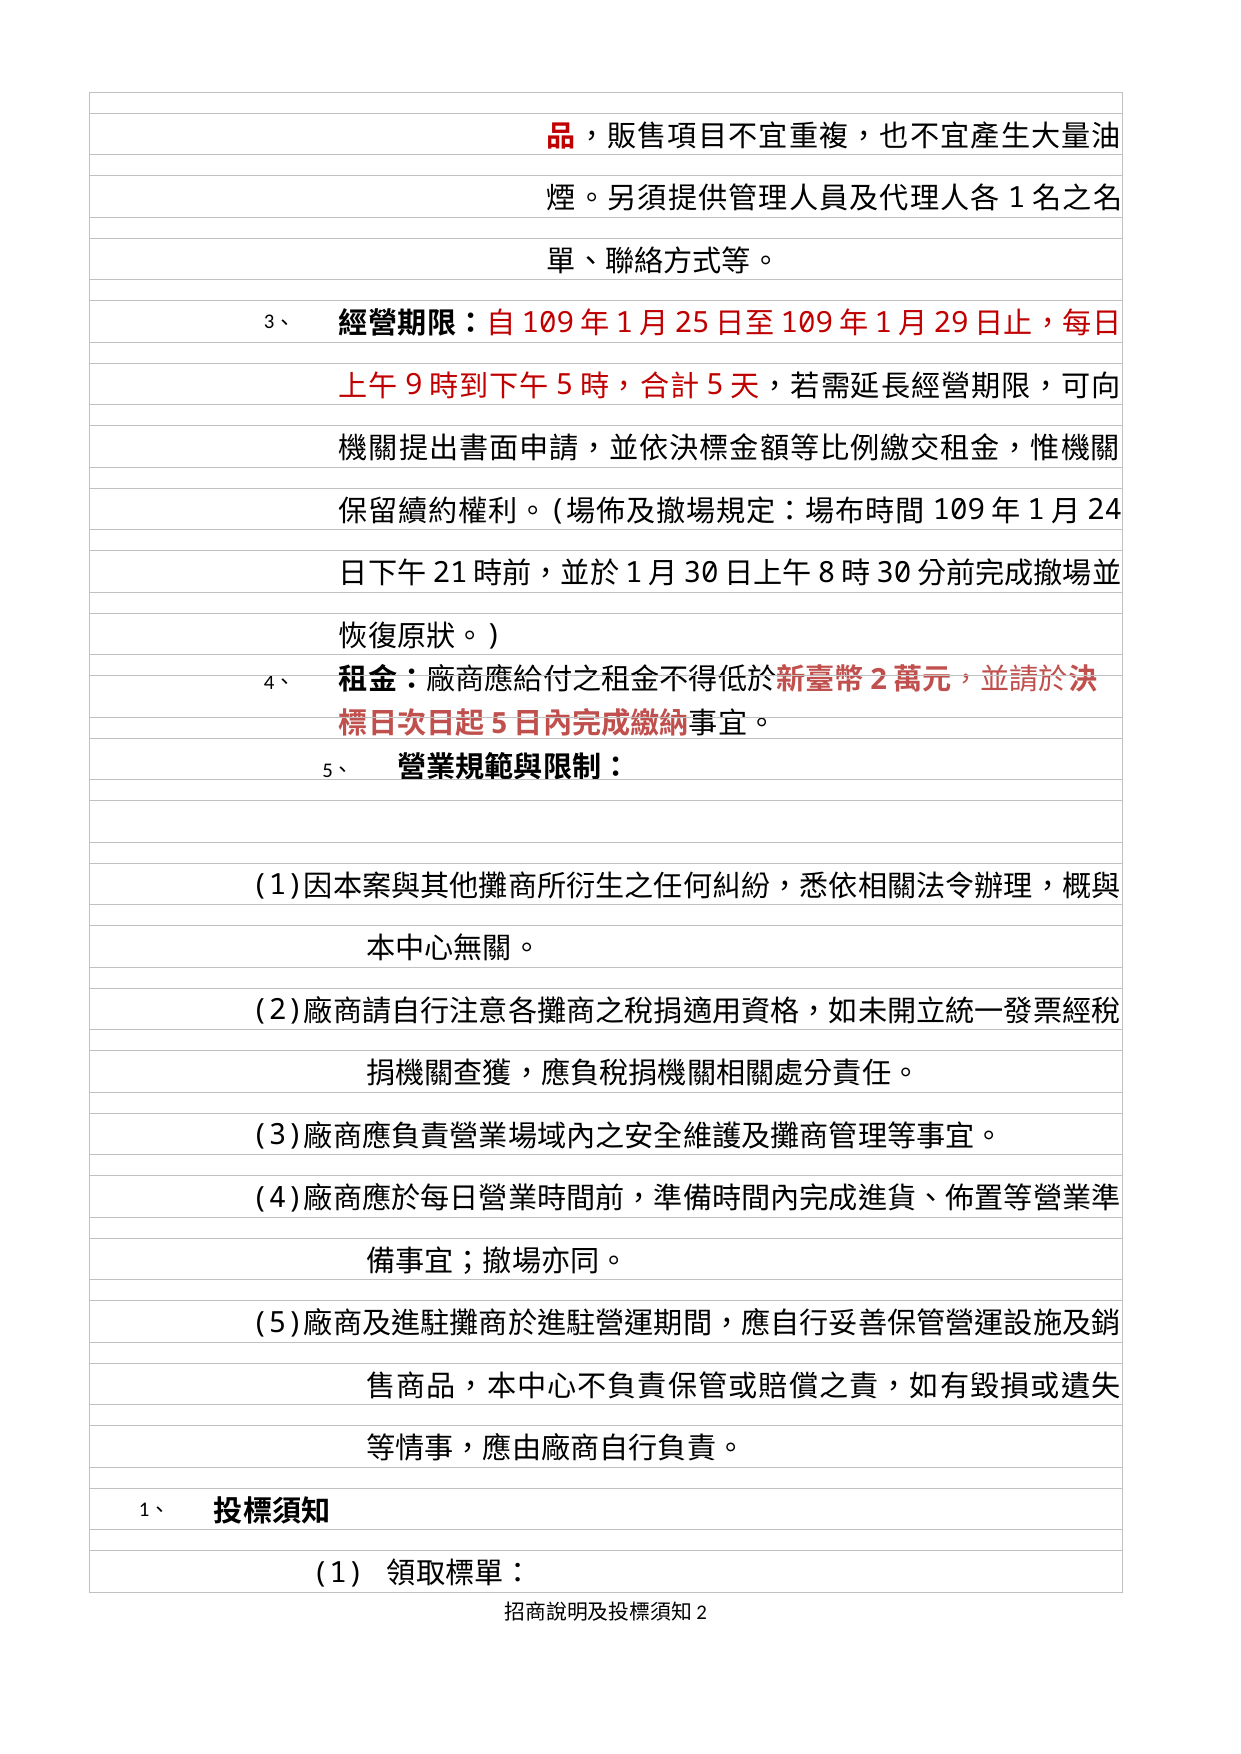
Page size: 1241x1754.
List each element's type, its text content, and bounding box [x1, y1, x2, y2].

list 廠商應負責營業場域內之安全維護及攤商管理等事宜。 [251, 1114, 1122, 1154]
list 營業規範與限制： [264, 742, 1122, 779]
list 售商品，本中心不負責保管或賠償之責，如有毀損或遺失 [251, 1364, 1122, 1404]
list 經營期限：自109年1月25日至109年1月29日止，每日上午9時到下午5時，合計5天，若需延長經營期限，可向機關提出書面申請，並依決標金額等比例繳交租金，惟機關保留續約權利。(場佈及撤場規定：場布時間109年1月24日下午21時前，並於1月30日上午8時30分前完成撤場並恢復原狀。) [264, 468, 1122, 488]
list [251, 1405, 1122, 1425]
list [472, 93, 1122, 113]
list 廠商應於每日營業時間前，準備時間內完成進貨、佈置等營業準 [251, 1176, 1122, 1217]
list 經營期限：自109年1月25日至109年1月29日止，每日上午9時到下午5時，合計5天，若需延長經營期限，可向機關提出書面申請，並依決標金額等比例繳交租金，惟機關保留續約權利。(場佈及撤場規定：場布時間109年1月24日下午21時前，並於1月30日上午8時30分前完成撤場並恢復原狀。) [264, 301, 1122, 342]
list 本中心無關。 [251, 926, 1122, 967]
list 投標須知 [139, 1489, 1122, 1529]
list 備事宜；撤場亦同。 [251, 1239, 1122, 1279]
list [251, 968, 1122, 988]
list 經營期限：自109年1月25日至109年1月29日止，每日上午9時到下午5時，合計5天，若需延長經營期限，可向機關提出書面申請，並依決標金額等比例繳交租金，惟機關保留續約權利。(場佈及撤場規定：場布時間109年1月24日下午21時前，並於1月30日上午8時30分前完成撤場並恢復原狀。) [264, 614, 1122, 654]
list 廠商及進駐攤商於進駐營運期間，應自行妥善保管營運設施及銷 [251, 1301, 1122, 1342]
list 品，販售項目不宜重複，也不宜產生大量油 [472, 114, 1122, 154]
list 租金：廠商應給付之租金不得低於新臺幣2萬元，並請於決標日次日起5日內完成繳納事宜。 [264, 676, 1122, 717]
list 經營期限：自109年1月25日至109年1月29日止，每日上午9時到下午5時，合計5天，若需延長經營期限，可向機關提出書面申請，並依決標金額等比例繳交租金，惟機關保留續約權利。(場佈及撤場規定：場布時間109年1月24日下午21時前，並於1月30日上午8時30分前完成撤場並恢復原狀。) [264, 280, 1122, 300]
list [251, 1155, 1122, 1175]
list [251, 1343, 1122, 1363]
list 經營期限：自109年1月25日至109年1月29日止，每日上午9時到下午5時，合計5天，若需延長經營期限，可向機關提出書面申請，並依決標金額等比例繳交租金，惟機關保留續約權利。(場佈及撤場規定：場布時間109年1月24日下午21時前，並於1月30日上午8時30分前完成撤場並恢復原狀。) [264, 551, 1122, 592]
list [251, 1093, 1122, 1113]
list 煙。另須提供管理人員及代理人各1名之名 [472, 176, 1122, 217]
list 租金：廠商應給付之租金不得低於新臺幣2萬元，並請於決標日次日起5日內完成繳納事宜。 [264, 718, 1122, 738]
list 領取標單： [312, 1551, 1122, 1592]
list [251, 1218, 1122, 1238]
list [472, 155, 1122, 175]
list [251, 843, 1122, 863]
list 經營期限：自109年1月25日至109年1月29日止，每日上午9時到下午5時，合計5天，若需延長經營期限，可向機關提出書面申請，並依決標金額等比例繳交租金，惟機關保留續約權利。(場佈及撤場規定：場布時間109年1月24日下午21時前，並於1月30日上午8時30分前完成撤場並恢復原狀。) [264, 593, 1122, 613]
list [251, 905, 1122, 925]
list 經營期限：自109年1月25日至109年1月29日止，每日上午9時到下午5時，合計5天，若需延長經營期限，可向機關提出書面申請，並依決標金額等比例繳交租金，惟機關保留續約權利。(場佈及撤場規定：場布時間109年1月24日下午21時前，並於1月30日上午8時30分前完成撤場並恢復原狀。) [264, 489, 1122, 529]
list 經營期限：自109年1月25日至109年1月29日止，每日上午9時到下午5時，合計5天，若需延長經營期限，可向機關提出書面申請，並依決標金額等比例繳交租金，惟機關保留續約權利。(場佈及撤場規定：場布時間109年1月24日下午21時前，並於1月30日上午8時30分前完成撤場並恢復原狀。) [264, 405, 1122, 425]
list 經營期限：自109年1月25日至109年1月29日止，每日上午9時到下午5時，合計5天，若需延長經營期限，可向機關提出書面申請，並依決標金額等比例繳交租金，惟機關保留續約權利。(場佈及撤場規定：場布時間109年1月24日下午21時前，並於1月30日上午8時30分前完成撤場並恢復原狀。) [264, 343, 1122, 363]
list 租金：廠商應給付之租金不得低於新臺幣2萬元，並請於決標日次日起5日內完成繳納事宜。 [264, 655, 1122, 675]
list [312, 1530, 1122, 1550]
list 因本案與其他攤商所衍生之任何糾紛，悉依相關法令辦理，概與 [251, 864, 1122, 904]
list [251, 1280, 1122, 1300]
list 經營期限：自109年1月25日至109年1月29日止，每日上午9時到下午5時，合計5天，若需延長經營期限，可向機關提出書面申請，並依決標金額等比例繳交租金，惟機關保留續約權利。(場佈及撤場規定：場布時間109年1月24日下午21時前，並於1月30日上午8時30分前完成撤場並恢復原狀。) [264, 364, 1122, 404]
list [264, 780, 1122, 786]
list 單、聯絡方式等。 [472, 239, 1122, 279]
list [251, 1030, 1122, 1050]
list 經營期限：自109年1月25日至109年1月29日止，每日上午9時到下午5時，合計5天，若需延長經營期限，可向機關提出書面申請，並依決標金額等比例繳交租金，惟機關保留續約權利。(場佈及撤場規定：場布時間109年1月24日下午21時前，並於1月30日上午8時30分前完成撤場並恢復原狀。) [264, 530, 1122, 550]
list 廠商請自行注意各攤商之稅捐適用資格，如未開立統一發票經稅 [251, 989, 1122, 1029]
list 等情事，應由廠商自行負責。 [251, 1426, 1122, 1467]
list [472, 218, 1122, 238]
list 經營期限：自109年1月25日至109年1月29日止，每日上午9時到下午5時，合計5天，若需延長經營期限，可向機關提出書面申請，並依決標金額等比例繳交租金，惟機關保留續約權利。(場佈及撤場規定：場布時間109年1月24日下午21時前，並於1月30日上午8時30分前完成撤場並恢復原狀。) [264, 426, 1122, 467]
list [139, 1468, 1122, 1488]
list 捐機關查獲，應負稅捐機關相關處分責任。 [251, 1051, 1122, 1092]
